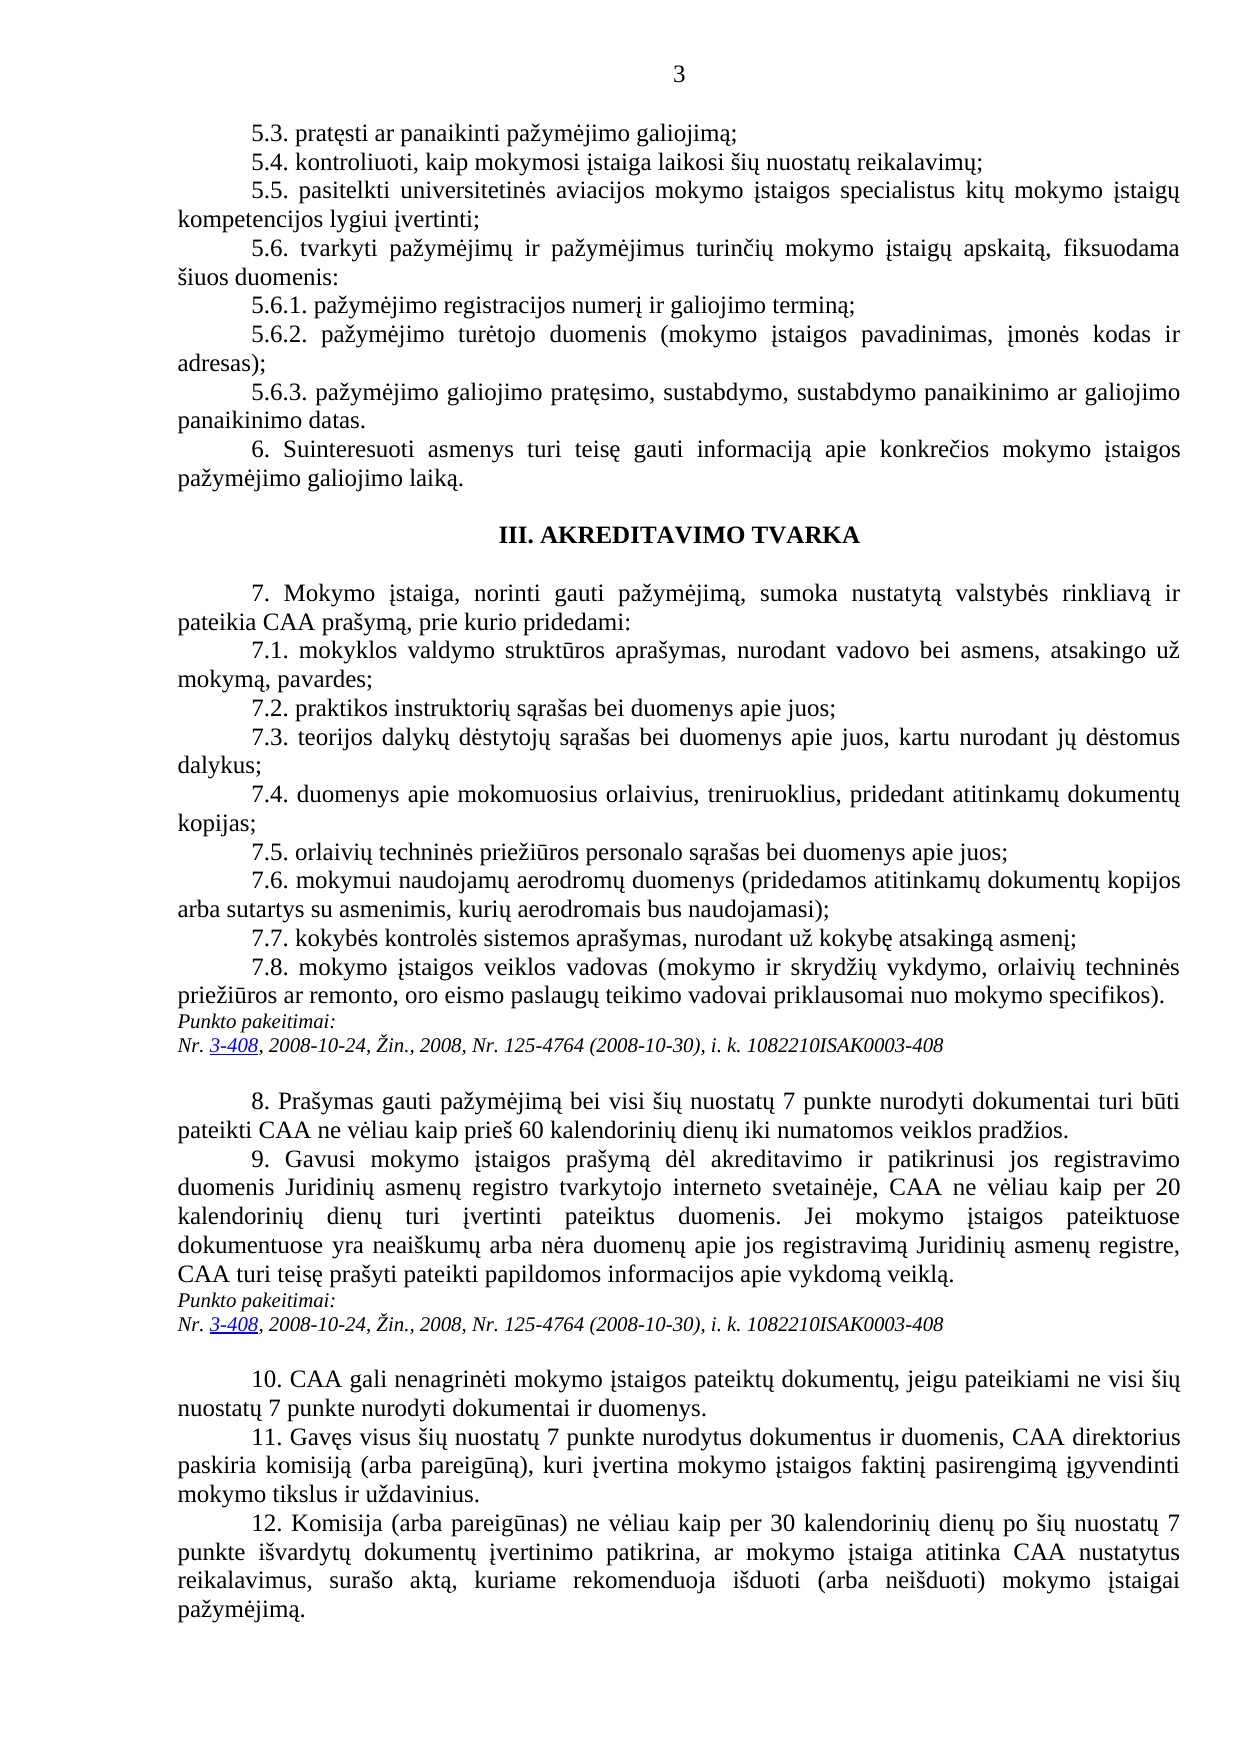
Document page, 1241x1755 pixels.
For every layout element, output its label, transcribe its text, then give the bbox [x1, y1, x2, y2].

text 7.7. kokybės kontrolės sistemos aprašymas, nurodant už kokybę atsakingą asmenį; [177, 923, 1181, 952]
text 7.1. mokyklos valdymo struktūros aprašymas, nurodant vadovo bei asmens, atsakingo už mokymą, pavardes; [177, 636, 1181, 693]
text 7.8. mokymo įstaigos veiklos vadovas (mokymo ir skrydžių vykdymo, orlaivių techninės priežiūros ar remonto, oro eismo paslaugų teikimo vadovai priklausomai nuo mokymo specifikos). [177, 952, 1181, 1009]
text Punkto pakeitimai: [177, 1009, 1181, 1033]
text 10. CAA gali nenagrinėti mokymo įstaigos pateiktų dokumentų, jeigu pateikiami ne visi šių nuostatų 7 punkte nurodyti dokumentai ir duomenys. [177, 1364, 1181, 1422]
text 11. Gavęs visus šių nuostatų 7 punkte nurodytus dokumentus ir duomenis, CAA direktorius paskiria komisiją (arba pareigūną), kuri įvertina mokymo įstaigos faktinį pasirengimą įgyvendinti mokymo tikslus ir uždavinius. [177, 1422, 1181, 1508]
text 5.6.2. pažymėjimo turėtojo duomenis (mokymo įstaigos pavadinimas, įmonės kodas ir adresas); [177, 319, 1181, 377]
text 12. Komisija (arba pareigūnas) ne vėliau kaip per 30 kalendorinių dienų po šių nuostatų 7 punkte išvardytų dokumentų įvertinimo patikrina, ar mokymo įstaiga atitinka CAA nustatytus reikalavimus, surašo aktą, kuriame rekomenduoja išduoti (arba neišduoti) mokymo įstaigai pažymėjimą. [177, 1508, 1181, 1623]
text 9. Gavusi mokymo įstaigos prašymą dėl akreditavimo ir patikrinusi jos registravimo duomenis Juridinių asmenų registro tvarkytojo interneto svetainėje, CAA ne vėliau kaip per 20 kalendorinių dienų turi įvertinti pateiktus duomenis. Jei mokymo įstaigos pateiktuose dokumentuose yra neaiškumų arba nėra duomenų apie jos registravimą Juridinių asmenų registre, CAA turi teisę prašyti pateikti papildomos informacijos apie vykdomą veiklą. [177, 1144, 1181, 1287]
text 5.6. tvarkyti pažymėjimų ir pažymėjimus turinčių mokymo įstaigų apskaitą, fiksuodama šiuos duomenis: [177, 233, 1181, 291]
text Nr. 3-408, 2008-10-24, Žin., 2008, Nr. 125-4764 (2008-10-30), i. k. 1082210ISAK0003-408 [177, 1312, 1181, 1336]
text 6. Suinteresuoti asmenys turi teisę gauti informaciją apie konkrečios mokymo įstaigos pažymėjimo galiojimo laiką. [177, 434, 1181, 492]
text 7. Mokymo įstaiga, norinti gauti pažymėjimą, sumoka nustatytą valstybės rinkliavą ir pateikia CAA prašymą, prie kurio pridedami: [177, 578, 1181, 636]
text 7.2. praktikos instruktorių sąrašas bei duomenys apie juos; [177, 693, 1181, 722]
text 5.6.3. pažymėjimo galiojimo pratęsimo, sustabdymo, sustabdymo panaikinimo ar galiojimo panaikinimo datas. [177, 377, 1181, 434]
text 7.5. orlaivių techninės priežiūros personalo sąrašas bei duomenys apie juos; [177, 837, 1181, 866]
text 7.3. teorijos dalykų dėstytojų sąrašas bei duomenys apie juos, kartu nurodant jų dėstomus dalykus; [177, 722, 1181, 779]
text 5.5. pasitelkti universitetinės aviacijos mokymo įstaigos specialistus kitų mokymo įstaigų kompetencijos lygiui įvertinti; [177, 176, 1181, 233]
text 5.6.1. pažymėjimo registracijos numerį ir galiojimo terminą; [177, 291, 1181, 319]
text 5.4. kontroliuoti, kaip mokymosi įstaiga laikosi šių nuostatų reikalavimų; [177, 147, 1181, 176]
text 7.4. duomenys apie mokomuosius orlaivius, treniruoklius, pridedant atitinkamų dokumentų kopijas; [177, 779, 1181, 837]
text 5.3. pratęsti ar panaikinti pažymėjimo galiojimą; [177, 118, 1181, 147]
text Nr. 3-408, 2008-10-24, Žin., 2008, Nr. 125-4764 (2008-10-30), i. k. 1082210ISAK0003-408 [177, 1033, 1181, 1057]
text 8. Prašymas gauti pažymėjimą bei visi šių nuostatų 7 punkte nurodyti dokumentai turi būti pateikti CAA ne vėliau kaip prieš 60 kalendorinių dienų iki numatomos veiklos pradžios. [177, 1086, 1181, 1144]
text Punkto pakeitimai: [177, 1287, 1181, 1312]
text 7.6. mokymui naudojamų aerodromų duomenys (pridedamos atitinkamų dokumentų kopijos arba sutartys su asmenimis, kurių aerodromais bus naudojamasi); [177, 866, 1181, 923]
text III. AKREDITAVIMO TVARKA [177, 521, 1181, 549]
